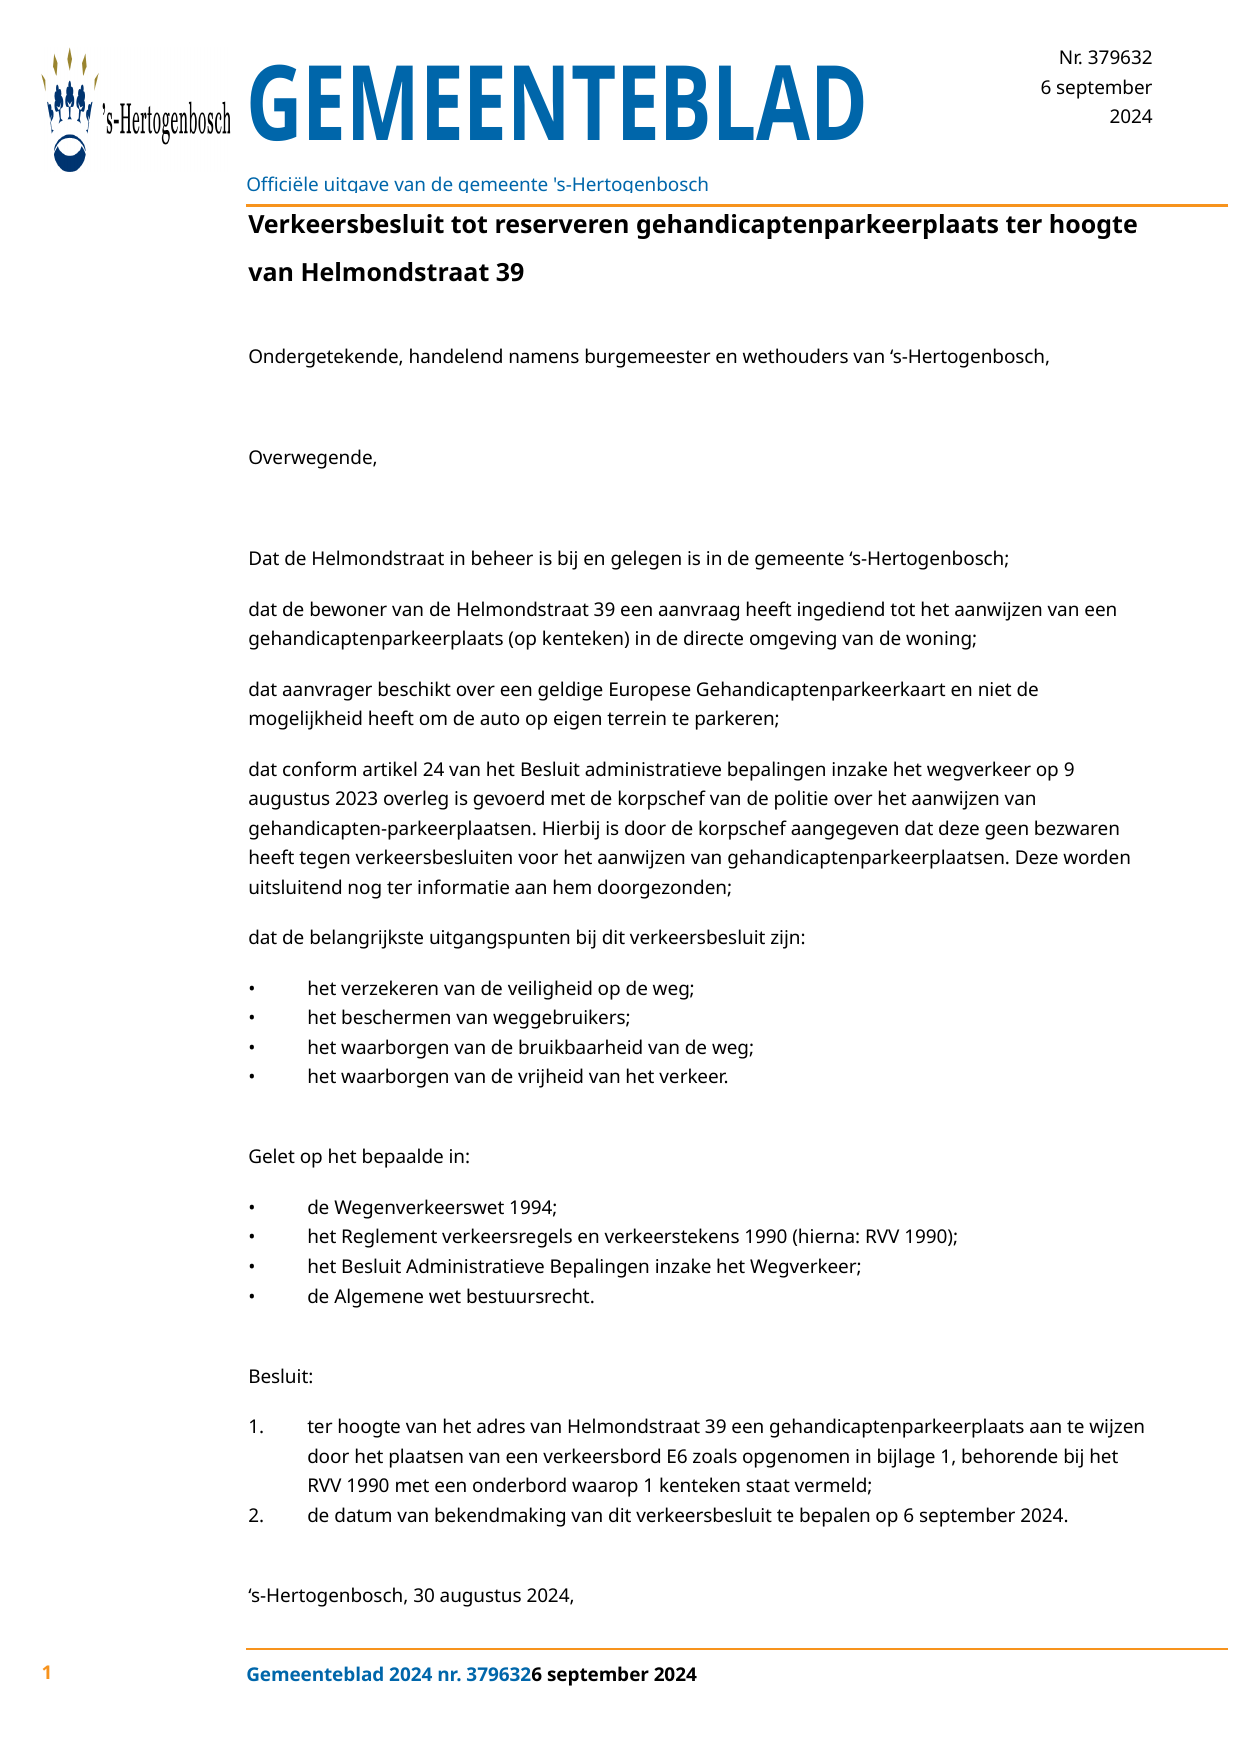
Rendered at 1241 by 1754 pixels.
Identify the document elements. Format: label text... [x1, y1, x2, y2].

list het Reglement verkeersregels en verkeerstekens 1990 (hierna: RVV 1990); [248, 1224, 1152, 1249]
list het waarborgen van de vrijheid van het verkeer. [248, 1064, 1152, 1089]
list de Algemene wet bestuursrecht. [248, 1283, 1152, 1308]
list ter hoogte van het adres van Helmondstraat 39 een gehandicaptenparkeerplaats aan te wijzen door het plaatsen van een verkeersbord E6 zoals opgenomen in bijlage 1, behorende bij het RVV 1990 met een onderbord waarop 1 kenteken staat vermeld; [248, 1413, 1152, 1498]
list het beschermen van weggebruikers; [248, 1004, 1152, 1030]
text Dat de Helmondstraat in beheer is bij en gelegen is in de gemeente ‘s-Hertogenbosch; [248, 545, 1152, 571]
picture [41, 47, 231, 172]
text Verkeersbesluit tot reserveren gehandicaptenparkeerplaats ter hoogte van Helmondstraat 39 [248, 207, 1152, 288]
text Ondergetekende, handelend namens burgemeester en wethouders van ‘s-Hertogenbosch, [248, 344, 1152, 369]
text Overwegende, [248, 444, 1152, 470]
text dat de belangrijkste uitgangspunten bij dit verkeersbesluit zijn: [248, 924, 1152, 950]
text dat aanvrager beschikt over een geldige Europese Gehandicaptenparkeerkaart en niet de mogelijkheid heeft om de auto op eigen terrein te parkeren; [248, 676, 1152, 731]
text dat conform artikel 24 van het Besluit administratieve bepalingen inzake het wegverkeer op 9 augustus 2023 overleg is gevoerd met de korpschef van de politie over het aanwijzen van gehandicapten-parkeerplaatsen. Hierbij is door de korpschef aangegeven dat deze geen bezwaren heeft tegen verkeersbesluiten voor het aanwijzen van gehandicaptenparkeerplaatsen. Deze worden uitsluitend nog ter informatie aan hem doorgezonden; [248, 756, 1152, 900]
text Besluit: [248, 1363, 1152, 1388]
text dat de bewoner van de Helmondstraat 39 een aanvraag heeft ingediend tot het aanwijzen van een gehandicaptenparkeerplaats (op kenteken) in de directe omgeving van de woning; [248, 596, 1152, 651]
list het Besluit Administratieve Bepalingen inzake het Wegverkeer; [248, 1253, 1152, 1279]
list de Wegenverkeerswet 1994; [248, 1194, 1152, 1220]
list de datum van bekendmaking van dit verkeersbesluit te bepalen op 6 september 2024. [248, 1502, 1152, 1528]
list het verzekeren van de veiligheid op de weg; [248, 975, 1152, 1001]
list het waarborgen van de bruikbaarheid van de weg; [248, 1034, 1152, 1060]
text Gelet op het bepaalde in: [248, 1144, 1152, 1169]
text ‘s-Hertogenbosch, 30 augustus 2024, [248, 1582, 1152, 1608]
